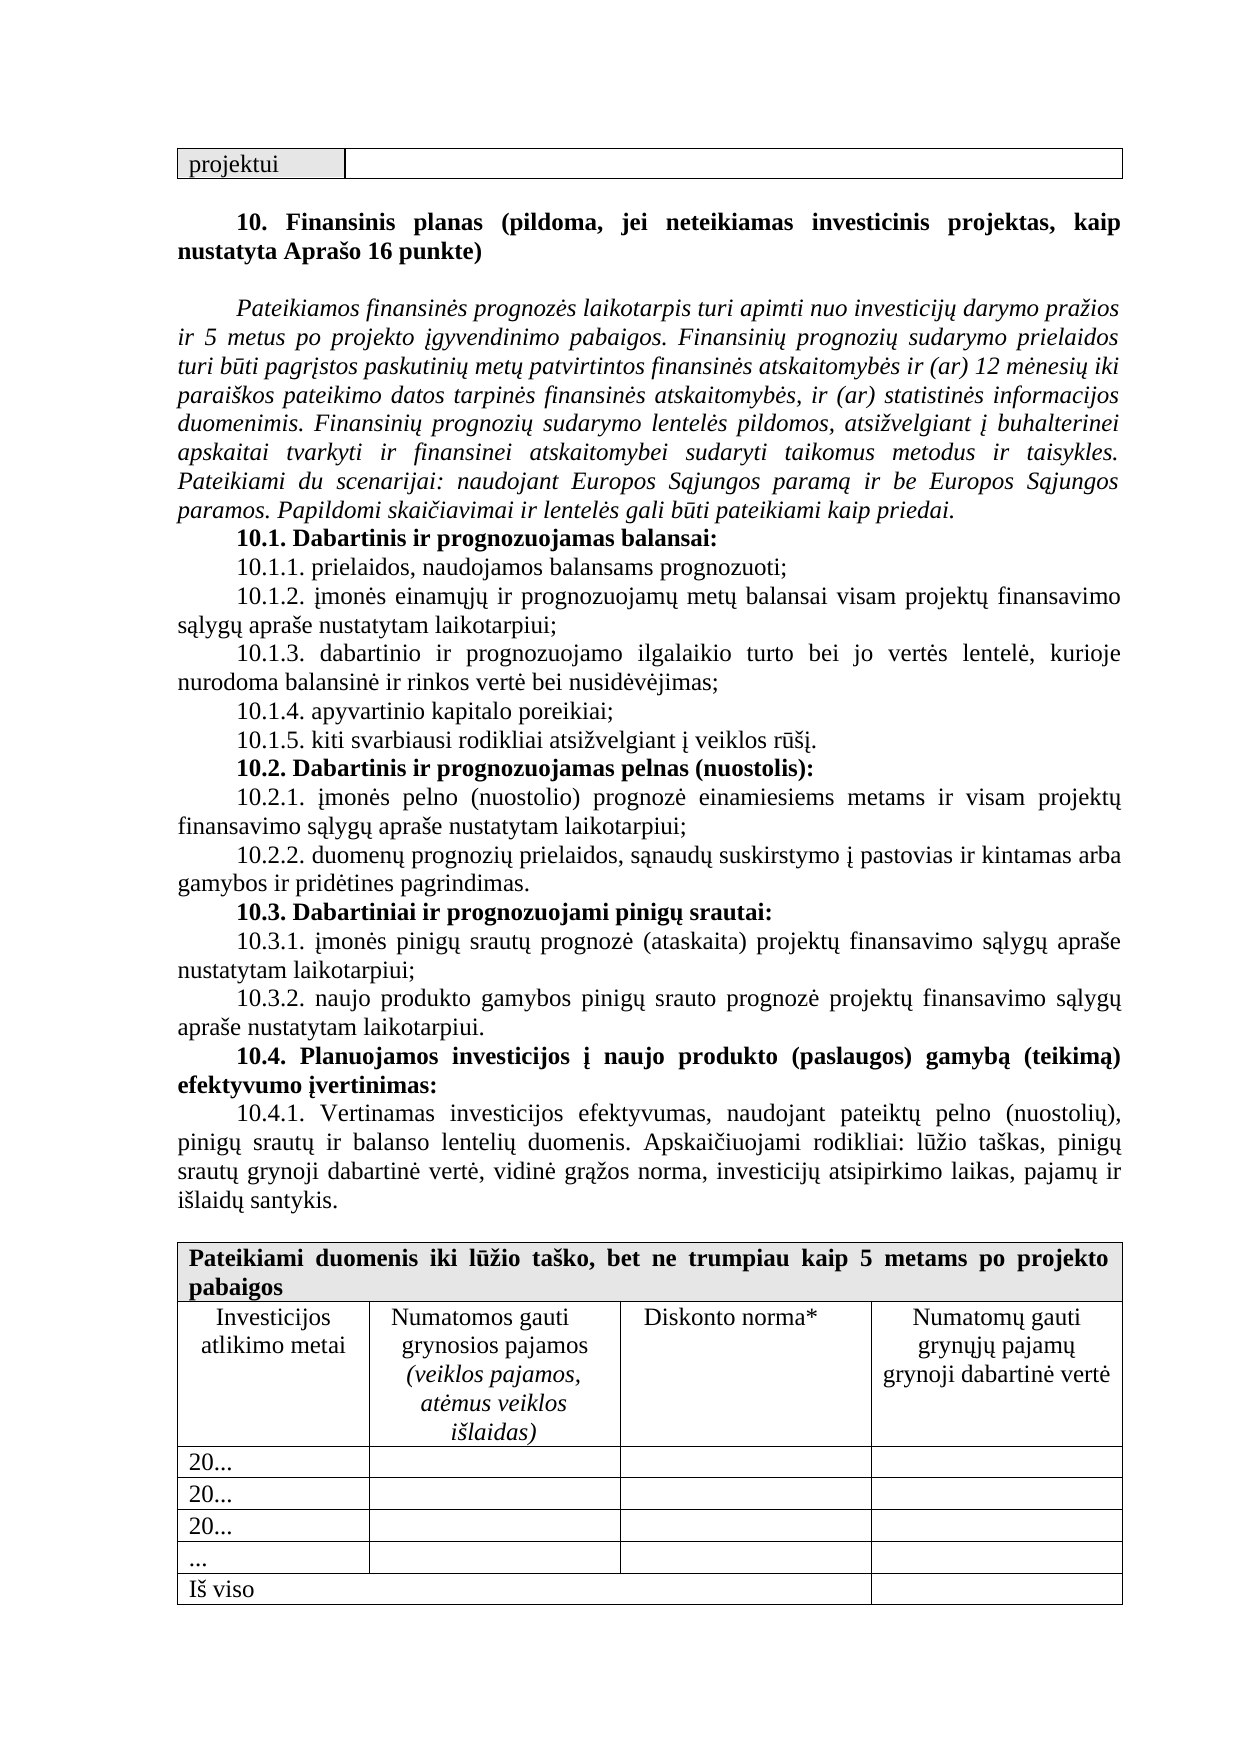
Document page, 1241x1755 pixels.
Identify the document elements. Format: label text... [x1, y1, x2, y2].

table_cell 20... [178, 1478, 369, 1509]
text 10.1.1. prielaidos, naudojamos balansams prognozuoti; [177, 552, 1122, 581]
table_cell [370, 1478, 620, 1509]
table_cell [872, 1574, 1122, 1604]
table_cell [872, 1478, 1122, 1509]
table_cell Numatomos gauti grynosios pajamos (veiklos pajamos, atėmus veiklos išlaidas) [370, 1302, 620, 1446]
table_cell Numatomų gauti grynųjų pajamų grynoji dabartinė vertė [872, 1302, 1122, 1446]
table_cell 20... [178, 1447, 369, 1477]
text 10.3.1. įmonės pinigų srautų prognozė (ataskaita) projektų finansavimo sąlygų apraše nustatytam laikotarpiui; [177, 926, 1122, 983]
text 10.1.2. įmonės einamųjų ir prognozuojamų metų balansai visam projektų finansavimo sąlygų apraše nustatytam laikotarpiui; [177, 581, 1122, 638]
text 10.2.1. įmonės pelno (nuostolio) prognozė einamiesiems metams ir visam projektų finansavimo sąlygų apraše nustatytam laikotarpiui; [177, 782, 1122, 840]
table_cell [621, 1510, 871, 1541]
text 10.4. Planuojamos investicijos į naujo produkto (paslaugos) gamybą (teikimą) efektyvumo įvertinimas: [177, 1041, 1122, 1098]
text 10. Finansinis planas (pildoma, jei neteikiamas investicinis projektas, kaip nustatyta Aprašo 16 punkte) [177, 207, 1122, 265]
table_cell [872, 1542, 1122, 1573]
table_cell projektui [178, 149, 344, 177]
table_cell [346, 149, 1122, 177]
table_cell [370, 1510, 620, 1541]
table_cell [872, 1447, 1122, 1477]
table_header Pateikiami duomenis iki lūžio taško, bet ne trumpiau kaip 5 metams po projekto pabaigos [178, 1243, 1122, 1301]
table_cell [621, 1542, 871, 1573]
text 10.4.1. Vertinamas investicijos efektyvumas, naudojant pateiktų pelno (nuostolių), pinigų srautų ir balanso lentelių duomenis. Apskaičiuojami rodikliai: lūžio taškas, pinigų srautų grynoji dabartinė vertė, vidinė grąžos norma, investicijų atsipirkimo laikas, pajamų ir išlaidų santykis. [177, 1098, 1122, 1213]
table_cell [621, 1447, 871, 1477]
table_cell [621, 1478, 871, 1509]
table_cell [370, 1542, 620, 1573]
text Pateikiamos finansinės prognozės laikotarpis turi apimti nuo investicijų darymo pražios ir 5 metus po projekto įgyvendinimo pabaigos. Finansinių prognozių sudarymo prielaidos turi būti pagrįstos paskutinių metų patvirtintos finansinės atskaitomybės ir (ar) 12 mėnesių iki paraiškos pateikimo datos tarpinės finansinės atskaitomybės, ir (ar) statistinės informacijos duomenimis. Finansinių prognozių sudarymo lentelės pildomos, atsižvelgiant į buhalterinei apskaitai tvarkyti ir finansinei atskaitomybei sudaryti taikomus metodus ir taisykles. Pateikiami du scenarijai: naudojant Europos Sąjungos paramą ir be Europos Sąjungos paramos. Papildomi skaičiavimai ir lentelės gali būti pateikiami kaip priedai. [177, 293, 1122, 523]
table_cell [872, 1510, 1122, 1541]
table_cell 20... [178, 1510, 369, 1541]
text 10.1. Dabartinis ir prognozuojamas balansai: [177, 523, 1122, 552]
text 10.1.5. kiti svarbiausi rodikliai atsižvelgiant į veiklos rūšį. [177, 725, 1122, 753]
text 10.2.2. duomenų prognozių prielaidos, sąnaudų suskirstymo į pastovias ir kintamas arba gamybos ir pridėtines pagrindimas. [177, 840, 1122, 897]
table_cell Investicijos atlikimo metai [178, 1302, 369, 1446]
text 10.1.3. dabartinio ir prognozuojamo ilgalaikio turto bei jo vertės lentelė, kurioje nurodoma balansinė ir rinkos vertė bei nusidėvėjimas; [177, 638, 1122, 696]
table_cell Iš viso [178, 1574, 871, 1604]
text 10.2. Dabartinis ir prognozuojamas pelnas (nuostolis): [177, 753, 1122, 782]
table_cell [370, 1447, 620, 1477]
text 10.1.4. apyvartinio kapitalo poreikiai; [177, 696, 1122, 725]
text 10.3.2. naujo produkto gamybos pinigų srauto prognozė projektų finansavimo sąlygų apraše nustatytam laikotarpiui. [177, 983, 1122, 1041]
table_cell ... [178, 1542, 369, 1573]
table_cell Diskonto norma* [621, 1302, 871, 1446]
text 10.3. Dabartiniai ir prognozuojami pinigų srautai: [177, 897, 1122, 926]
